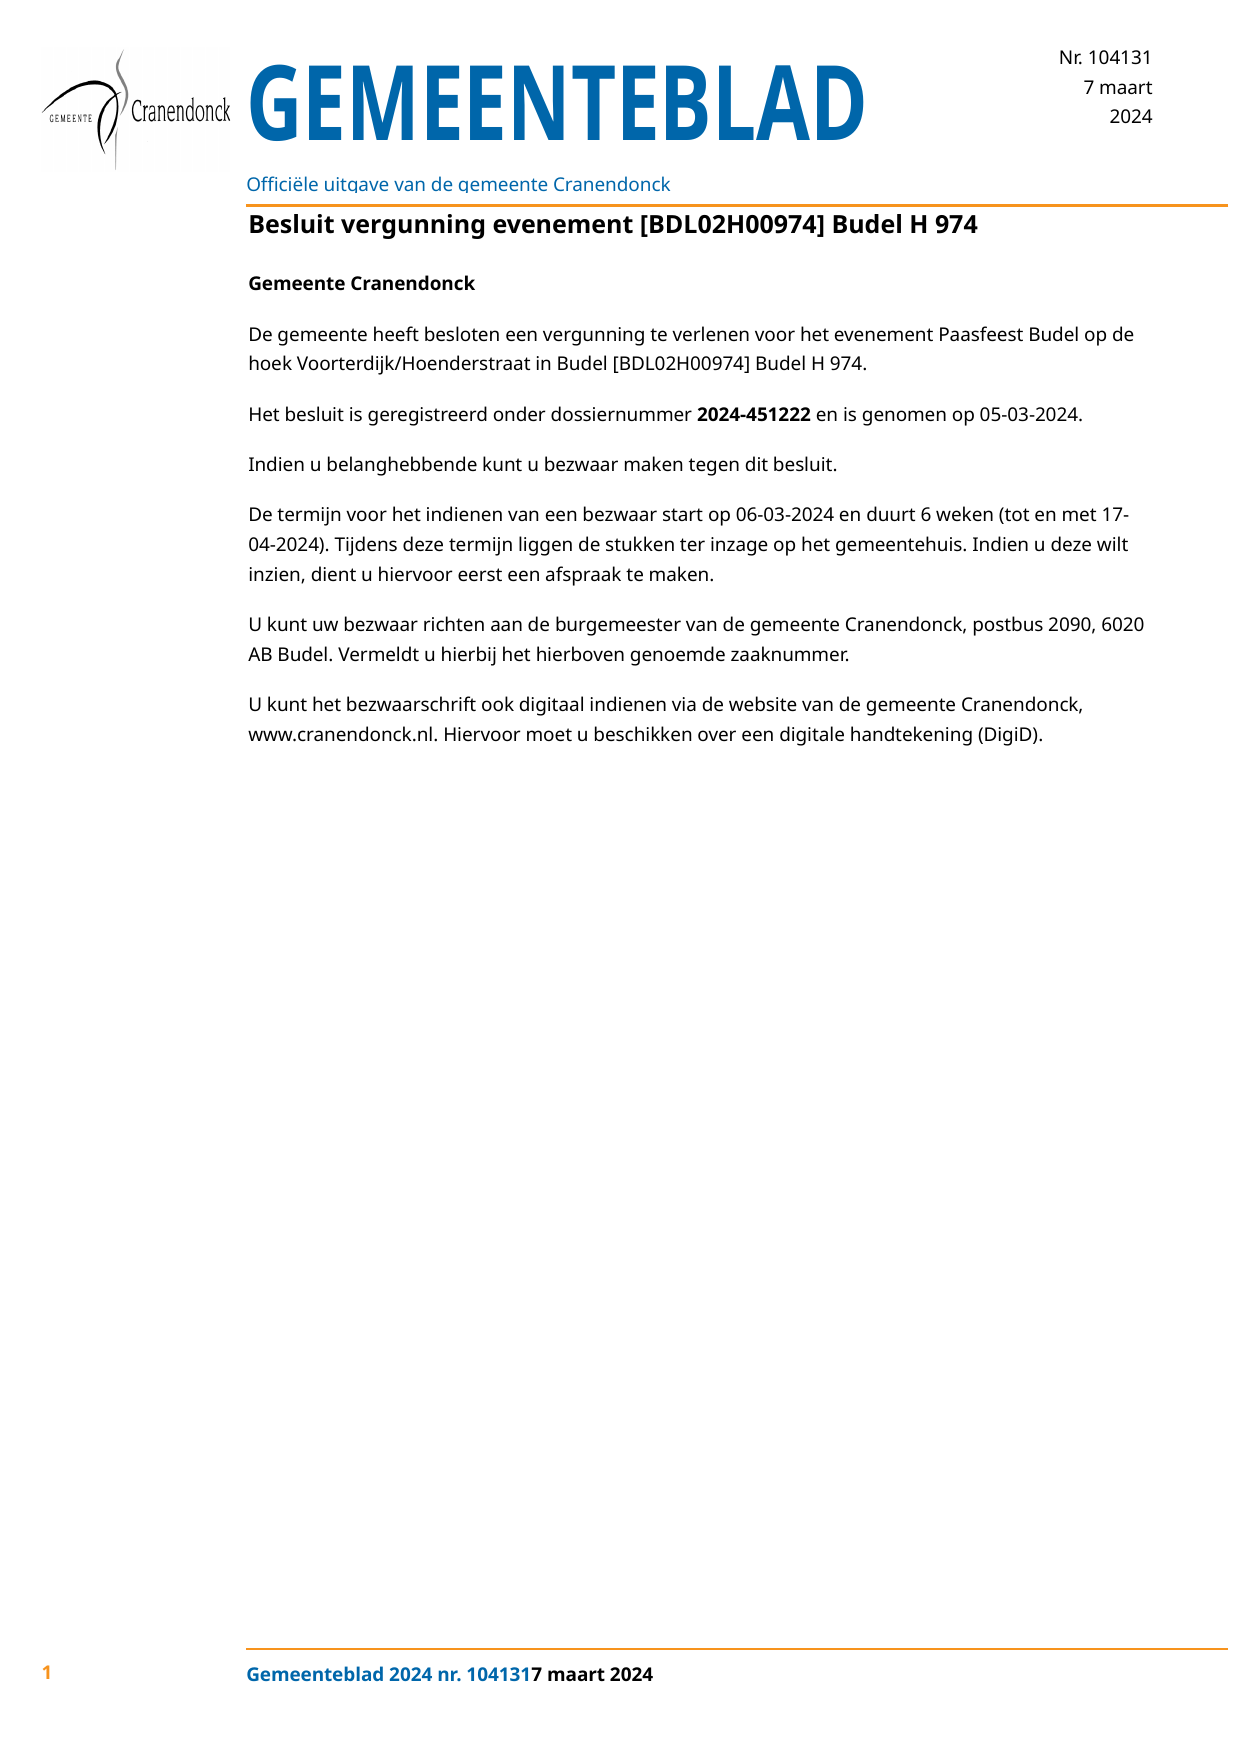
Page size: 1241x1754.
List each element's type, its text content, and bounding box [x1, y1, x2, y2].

text De termijn voor het indienen van een bezwaar start op 06-03-2024 en duurt 6 weken (tot en met 17-04-2024). Tijdens deze termijn liggen de stukken ter inzage op het gemeentehuis. Indien u deze wilt inzien, dient u hiervoor eerst een afspraak te maken. [248, 502, 1152, 586]
text U kunt uw bezwaar richten aan de burgemeester van de gemeente Cranendonck, postbus 2090, 6020 AB Budel. Vermeldt u hierbij het hierboven genoemde zaaknummer. [248, 611, 1152, 666]
text Het besluit is geregistreerd onder dossiernummer 2024-451222 en is genomen op 05-03-2024. [248, 401, 1152, 426]
text De gemeente heeft besloten een vergunning te verlenen voor het evenement Paasfeest Budel op de hoek Voorterdijk/Hoenderstraat in Budel [BDL02H00974] Budel H 974. [248, 321, 1152, 376]
text Gemeente Cranendonck [248, 270, 1152, 296]
text Indien u belanghebbende kunt u bezwaar maken tegen dit besluit. [248, 451, 1152, 477]
text Besluit vergunning evenement [BDL02H00974] Budel H 974 [248, 207, 1152, 241]
text U kunt het bezwaarschrift ook digitaal indienen via de website van de gemeente Cranendonck, www.cranendonck.nl. Hiervoor moet u beschikken over een digitale handtekening (DigiD). [248, 691, 1152, 746]
picture [41, 47, 231, 172]
